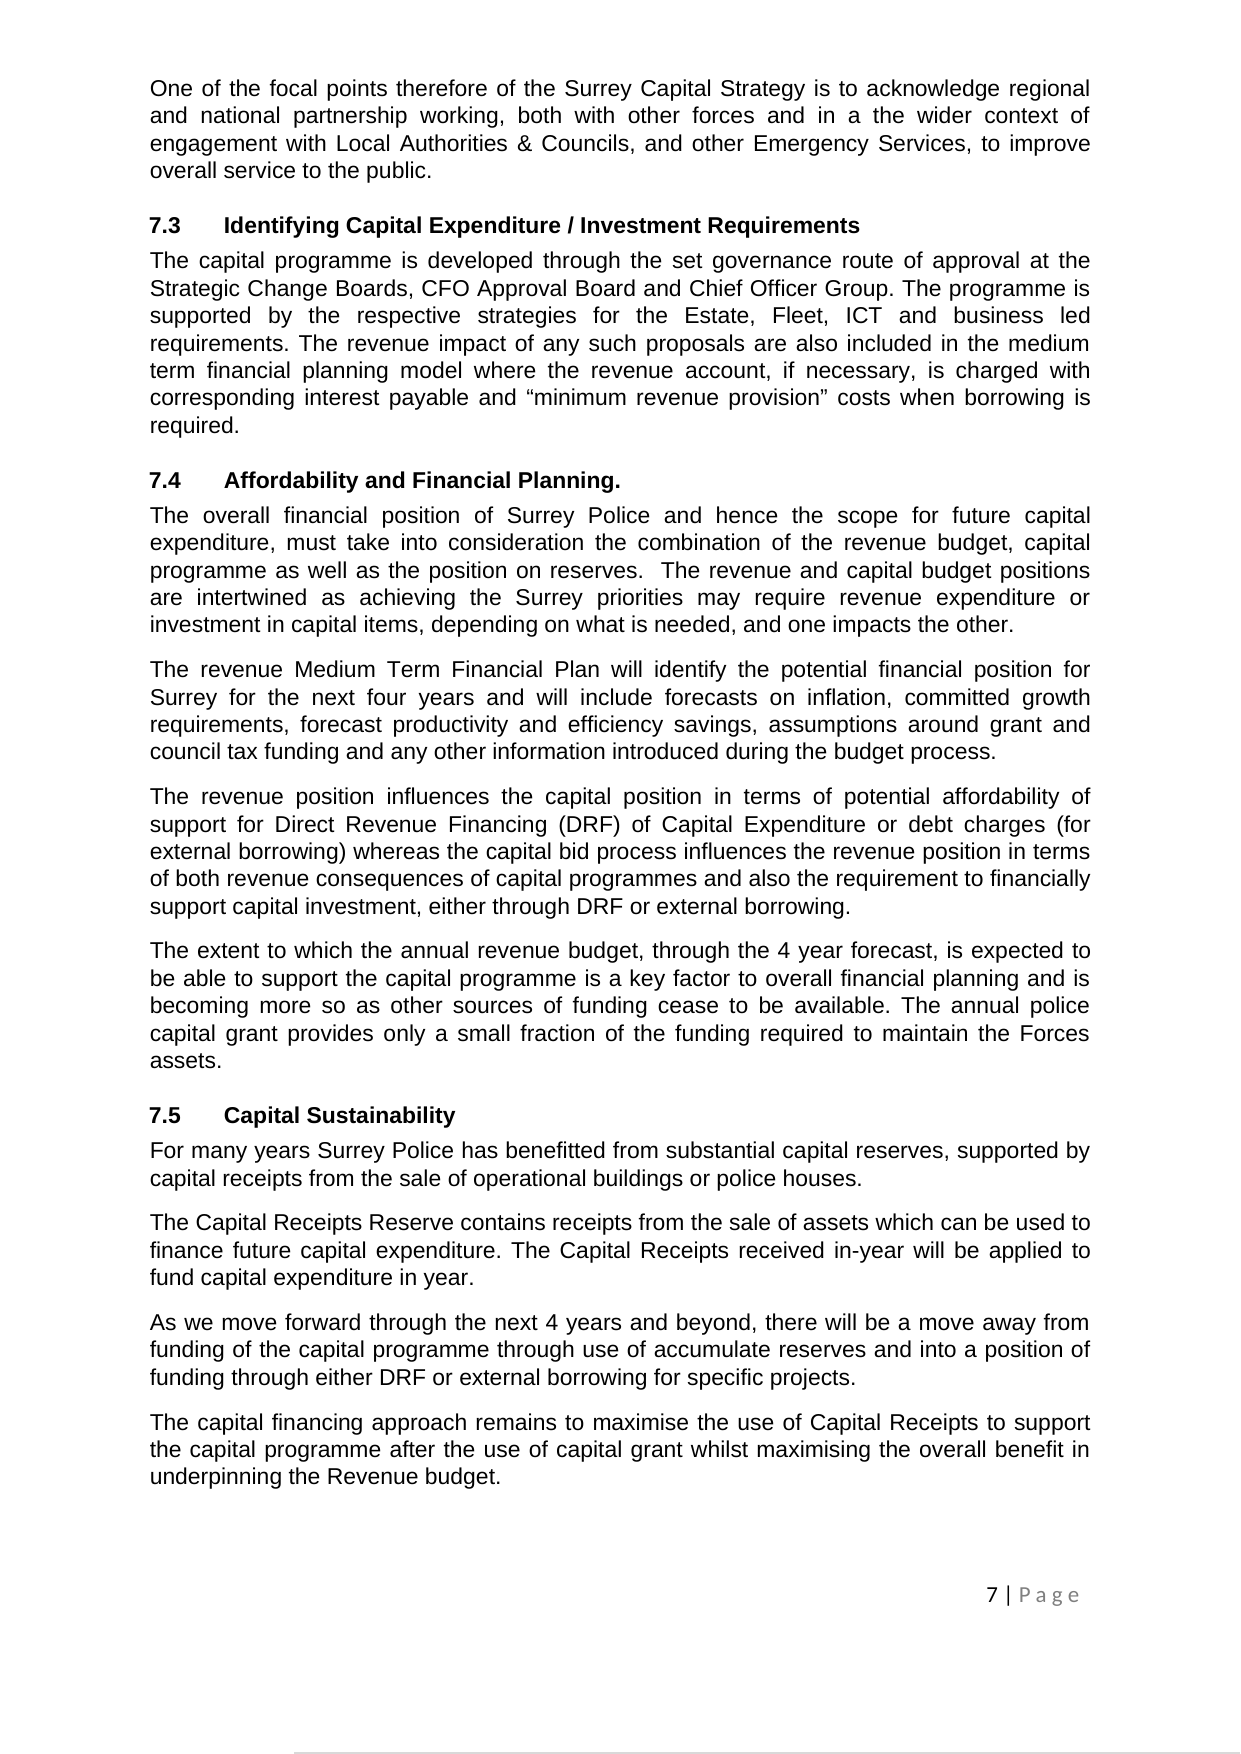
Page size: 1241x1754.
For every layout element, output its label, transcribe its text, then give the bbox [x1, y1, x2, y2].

text The Capital Receipts Reserve contains receipts from the sale of assets which can be used to finance future capital expenditure. The Capital Receipts received in-year will be applied to fund capital expenditure in year. [149, 1209, 1091, 1291]
subtitle Capital Sustainability [149, 1102, 1156, 1128]
text The revenue Medium Term Financial Plan will identify the potential financial position for Surrey for the next four years and will include forecasts on inflation, committed growth requirements, forecast productivity and efficiency savings, assumptions around grant and council tax funding and any other information introduced during the budget process. [149, 656, 1091, 765]
subtitle Identifying Capital Expenditure / Investment Requirements [149, 212, 1156, 238]
text The overall financial position of Surrey Police and hence the scope for future capital expenditure, must take into consideration the combination of the revenue budget, capital programme as well as the position on reserves. The revenue and capital budget positions are intertwined as achieving the Surrey priorities may require revenue expenditure or investment in capital items, depending on what is needed, and one impacts the other. [149, 502, 1091, 638]
text The revenue position influences the capital position in terms of potential affordability of support for Direct Revenue Financing (DRF) of Capital Expenditure or debt charges (for external borrowing) whereas the capital bid process influences the revenue position in terms of both revenue consequences of capital programmes and also the requirement to financially support capital investment, either through DRF or external borrowing. [149, 783, 1091, 919]
text For many years Surrey Police has benefitted from substantial capital reserves, supported by capital receipts from the sale of operational buildings or police houses. [149, 1137, 1091, 1191]
text The capital programme is developed through the set governance route of approval at the Strategic Change Boards, CFO Approval Board and Chief Officer Group. The programme is supported by the respective strategies for the Estate, Fleet, ICT and business led requirements. The revenue impact of any such proposals are also included in the medium term financial planning model where the revenue account, if necessary, is charged with corresponding interest payable and “minimum revenue provision” costs when borrowing is required. [149, 247, 1091, 438]
text The capital financing approach remains to maximise the use of Capital Receipts to support the capital programme after the use of capital grant whilst maximising the overall benefit in underpinning the Revenue budget. [149, 1408, 1091, 1490]
text The extent to which the annual revenue budget, through the 4 year forecast, is expected to be able to support the capital programme is a key factor to overall financial planning and is becoming more so as other sources of funding cease to be available. The annual police capital grant provides only a small fraction of the funding required to maintain the Forces assets. [149, 937, 1091, 1073]
text One of the focal points therefore of the Surrey Capital Strategy is to acknowledge regional and national partnership working, both with other forces and in a the wider context of engagement with Local Authorities & Councils, and other Emergency Services, to improve overall service to the public. [149, 75, 1091, 183]
text As we move forward through the next 4 years and beyond, there will be a move away from funding of the capital programme through use of accumulate reserves and into a position of funding through either DRF or external borrowing for specific projects. [149, 1309, 1091, 1390]
subtitle Affordability and Financial Planning. [149, 467, 1156, 493]
